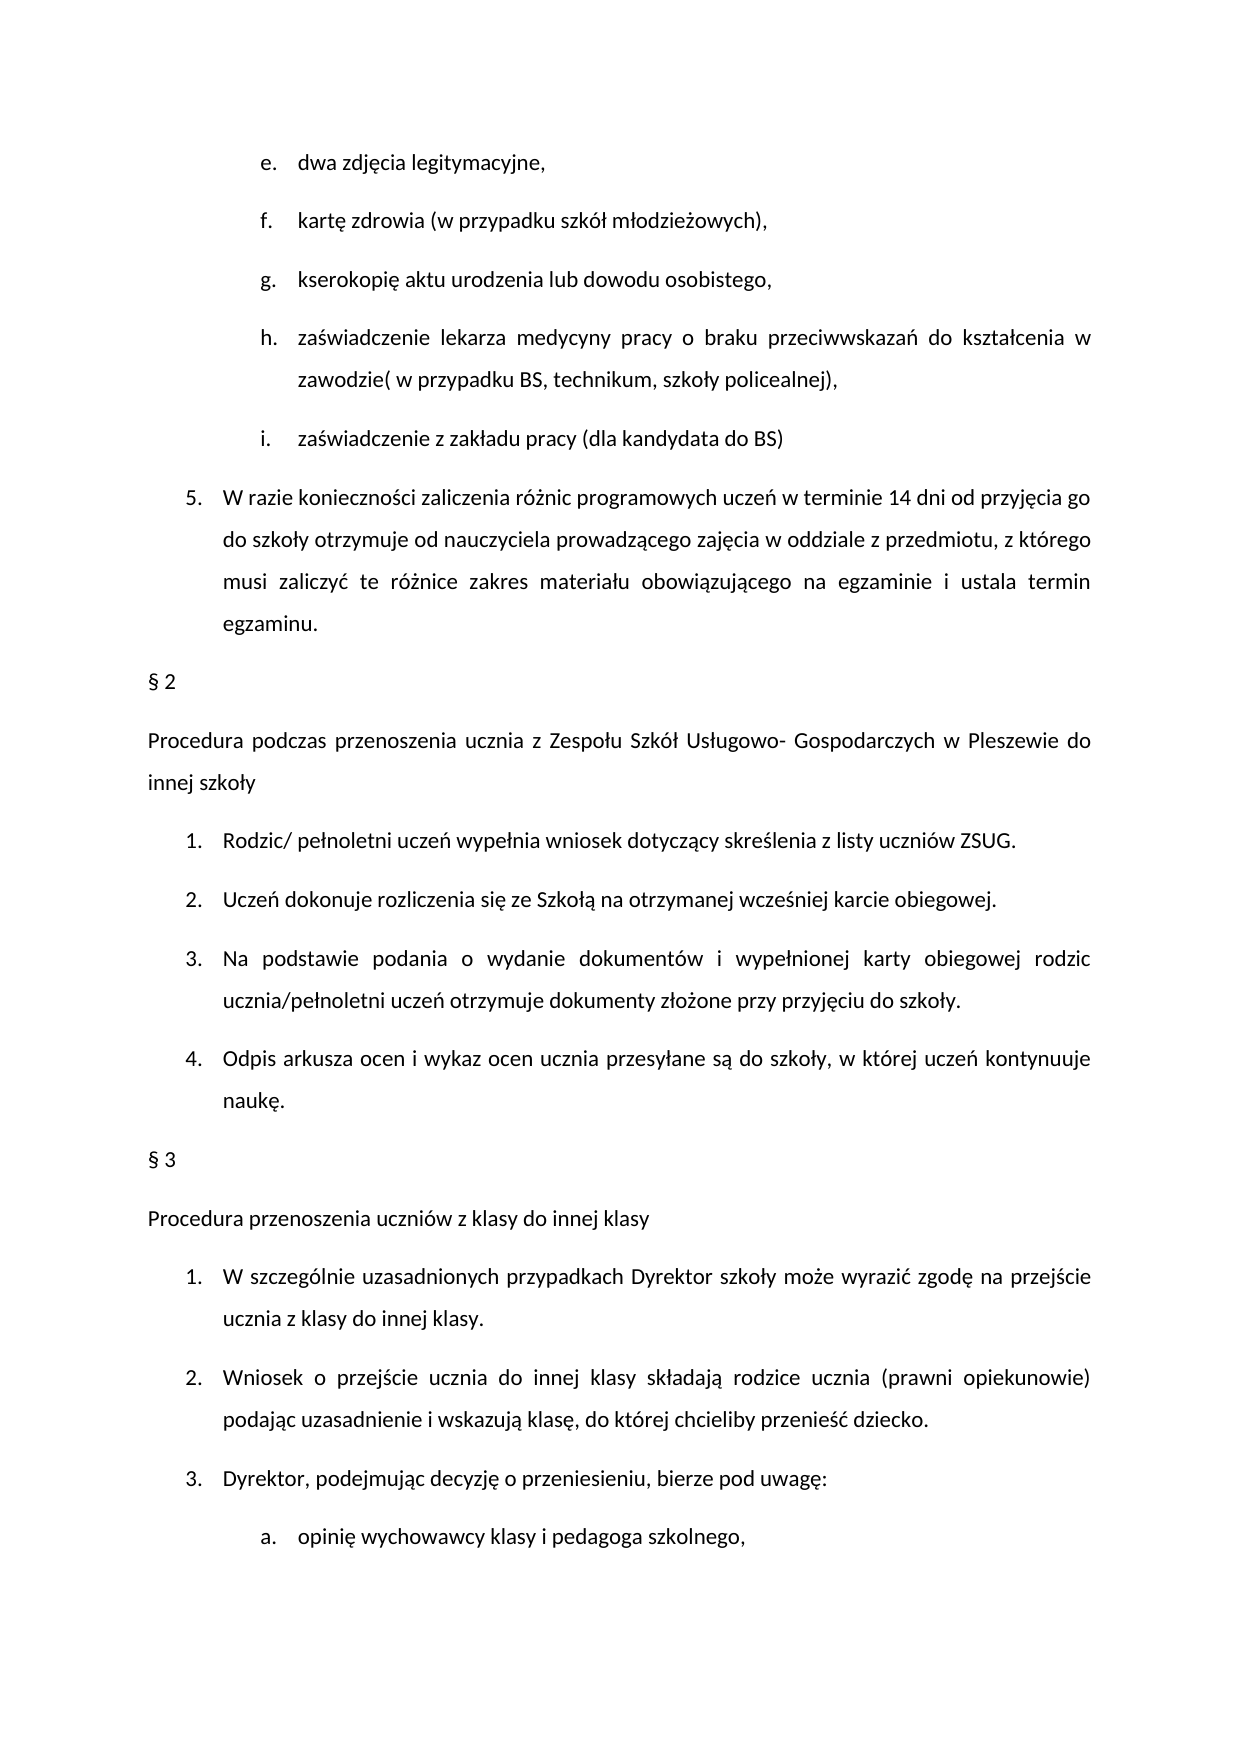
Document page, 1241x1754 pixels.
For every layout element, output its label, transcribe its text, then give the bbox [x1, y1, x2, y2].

text § 2 [148, 667, 1093, 695]
list Wniosek o przejście ucznia do innej klasy składają rodzice ucznia (prawni opiekunowie) podając uzasadnienie i wskazują klasę, do której chcieliby przenieść dziecko. [185, 1363, 1093, 1433]
list W szczególnie uzasadnionych przypadkach Dyrektor szkoły może wyrazić zgodę na przejście ucznia z klasy do innej klasy. [185, 1262, 1093, 1332]
list W razie konieczności zaliczenia różnic programowych uczeń w terminie 14 dni od przyjęcia go do szkoły otrzymuje od nauczyciela prowadzącego zajęcia w oddziale z przedmiotu, z którego musi zaliczyć te różnice zakres materiału obowiązującego na egzaminie i ustala termin egzaminu. [185, 483, 1093, 637]
text Procedura przenoszenia uczniów z klasy do innej klasy [148, 1204, 1093, 1232]
list zaświadczenie z zakładu pracy (dla kandydata do BS) [260, 424, 1093, 452]
text Procedura podczas przenoszenia ucznia z Zespołu Szkół Usługowo- Gospodarczych w Pleszewie do innej szkoły [148, 726, 1093, 796]
list kartę zdrowia (w przypadku szkół młodzieżowych), [260, 206, 1093, 234]
list Odpis arkusza ocen i wykaz ocen ucznia przesyłane są do szkoły, w której uczeń kontynuuje naukę. [185, 1044, 1093, 1114]
list dwa zdjęcia legitymacyjne, [260, 148, 1093, 176]
list Uczeń dokonuje rozliczenia się ze Szkołą na otrzymanej wcześniej karcie obiegowej. [185, 885, 1093, 913]
list opinię wychowawcy klasy i pedagoga szkolnego, [260, 1522, 1093, 1550]
list Dyrektor, podejmując decyzję o przeniesieniu, bierze pod uwagę: [185, 1464, 1093, 1492]
list Rodzic/ pełnoletni uczeń wypełnia wniosek dotyczący skreślenia z listy uczniów ZSUG. [185, 827, 1093, 855]
list kserokopię aktu urodzenia lub dowodu osobistego, [260, 265, 1093, 293]
text § 3 [148, 1145, 1093, 1173]
list zaświadczenie lekarza medycyny pracy o braku przeciwwskazań do kształcenia w zawodzie( w przypadku BS, technikum, szkoły policealnej), [260, 323, 1093, 393]
list Na podstawie podania o wydanie dokumentów i wypełnionej karty obiegowej rodzic ucznia/pełnoletni uczeń otrzymuje dokumenty złożone przy przyjęciu do szkoły. [185, 944, 1093, 1014]
